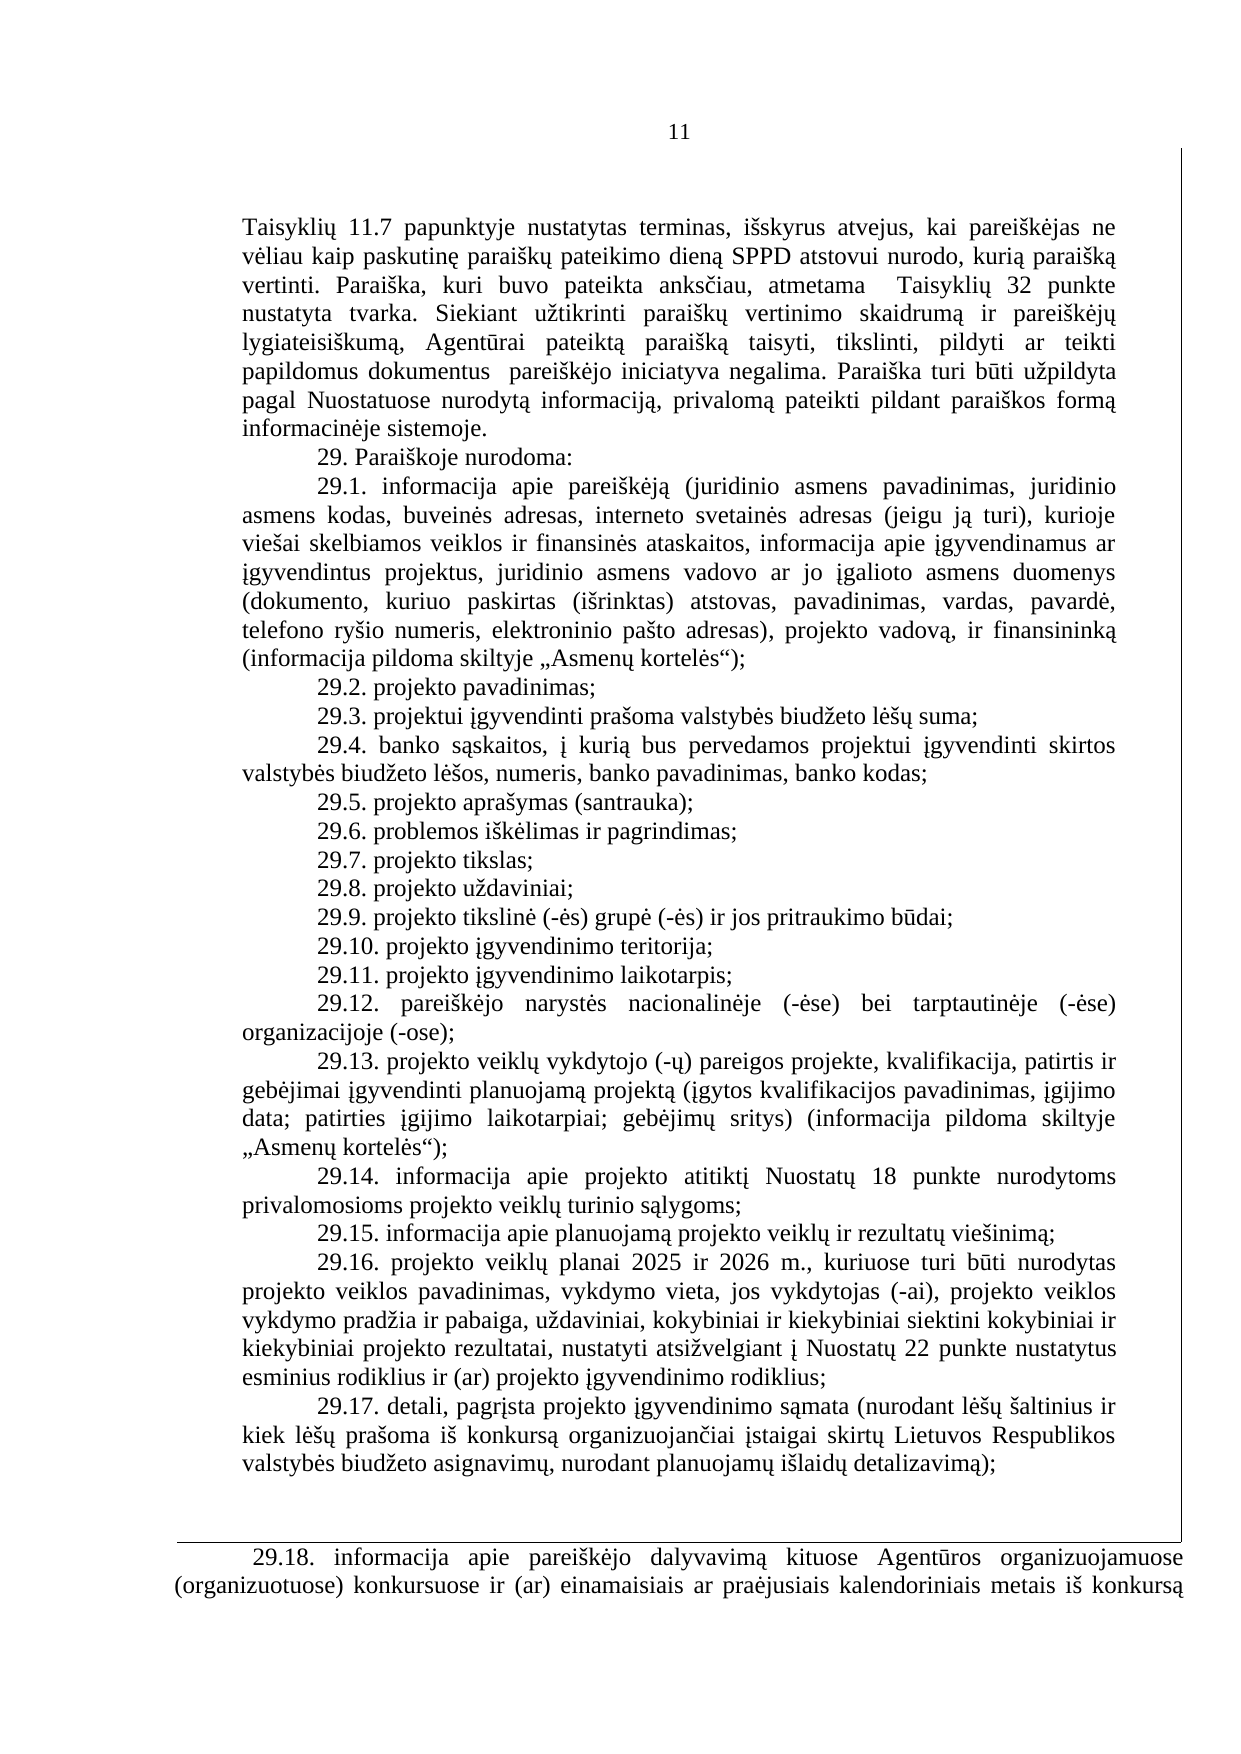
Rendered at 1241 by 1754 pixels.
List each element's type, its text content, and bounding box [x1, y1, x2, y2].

text 29.14. informacija apie projekto atitiktį Nuostatų 18 punkte nurodytoms privalomosioms projekto veiklų turinio sąlygoms; [177, 1161, 1181, 1218]
text 29.7. projekto tikslas; [177, 845, 1181, 873]
text 29.17. detali, pagrįsta projekto įgyvendinimo sąmata (nurodant lėšų šaltinius ir kiek lėšų prašoma iš konkursą organizuojančiai įstaigai skirtų Lietuvos Respublikos valstybės biudžeto asignavimų, nurodant planuojamų išlaidų detalizavimą); [177, 1391, 1181, 1542]
text 29.12. pareiškėjo narystės nacionalinėje (-ėse) bei tarptautinėje (-ėse) organizacijoje (-ose); [177, 988, 1181, 1046]
text 29.2. projekto pavadinimas; [177, 672, 1181, 701]
text 29.5. projekto aprašymas (santrauka); [177, 787, 1181, 816]
text 29.4. banko sąskaitos, į kurią bus pervedamos projektui įgyvendinti skirtos valstybės biudžeto lėšos, numeris, banko pavadinimas, banko kodas; [177, 730, 1181, 787]
text Taisyklių 11.7 papunktyje nustatytas terminas, išskyrus atvejus, kai pareiškėjas ne vėliau kaip paskutinę paraiškų pateikimo dieną SPPD atstovui nurodo, kurią paraišką vertinti. Paraiška, kuri buvo pateikta anksčiau, atmetama Taisyklių 32 punkte nustatyta tvarka. Siekiant užtikrinti paraiškų vertinimo skaidrumą ir pareiškėjų lygiateisiškumą, Agentūrai pateiktą paraišką taisyti, tikslinti, pildyti ar teikti papildomus dokumentus pareiškėjo iniciatyva negalima. Paraiška turi būti užpildyta pagal Nuostatuose nurodytą informaciją, privalomą pateikti pildant paraiškos formą informacinėje sistemoje. [177, 148, 1181, 442]
text 29.18. informacija apie pareiškėjo dalyvavimą kituose Agentūros organizuojamuose (organizuotuose) konkursuose ir (ar) einamaisiais ar praėjusiais kalendoriniais metais iš konkursą [174, 1542, 1184, 1599]
text 29.1. informacija apie pareiškėją (juridinio asmens pavadinimas, juridinio asmens kodas, buveinės adresas, interneto svetainės adresas (jeigu ją turi), kurioje viešai skelbiamos veiklos ir finansinės ataskaitos, informacija apie įgyvendinamus ar įgyvendintus projektus, juridinio asmens vadovo ar jo įgalioto asmens duomenys (dokumento, kuriuo paskirtas (išrinktas) atstovas, pavadinimas, vardas, pavardė, telefono ryšio numeris, elektroninio pašto adresas), projekto vadovą, ir finansininką (informacija pildoma skiltyje „Asmenų kortelės“); [177, 471, 1181, 672]
text 29. Paraiškoje nurodoma: [177, 442, 1181, 471]
text 29.9. projekto tikslinė (-ės) grupė (-ės) ir jos pritraukimo būdai; [177, 902, 1181, 931]
text 29.16. projekto veiklų planai 2025 ir 2026 m., kuriuose turi būti nurodytas projekto veiklos pavadinimas, vykdymo vieta, jos vykdytojas (-ai), projekto veiklos vykdymo pradžia ir pabaiga, uždaviniai, kokybiniai ir kiekybiniai siektini kokybiniai ir kiekybiniai projekto rezultatai, nustatyti atsižvelgiant į Nuostatų 22 punkte nustatytus esminius rodiklius ir (ar) projekto įgyvendinimo rodiklius; [177, 1247, 1181, 1391]
text 29.10. projekto įgyvendinimo teritorija; [177, 931, 1181, 960]
text 29.8. projekto uždaviniai; [177, 873, 1181, 902]
text 29.13. projekto veiklų vykdytojo (-ų) pareigos projekte, kvalifikacija, patirtis ir gebėjimai įgyvendinti planuojamą projektą (įgytos kvalifikacijos pavadinimas, įgijimo data; patirties įgijimo laikotarpiai; gebėjimų sritys) (informacija pildoma skiltyje „Asmenų kortelės“); [177, 1046, 1181, 1161]
text 29.6. problemos iškėlimas ir pagrindimas; [177, 816, 1181, 845]
text 29.15. informacija apie planuojamą projekto veiklų ir rezultatų viešinimą; [177, 1218, 1181, 1247]
text 29.3. projektui įgyvendinti prašoma valstybės biudžeto lėšų suma; [177, 701, 1181, 730]
text 29.11. projekto įgyvendinimo laikotarpis; [177, 960, 1181, 988]
